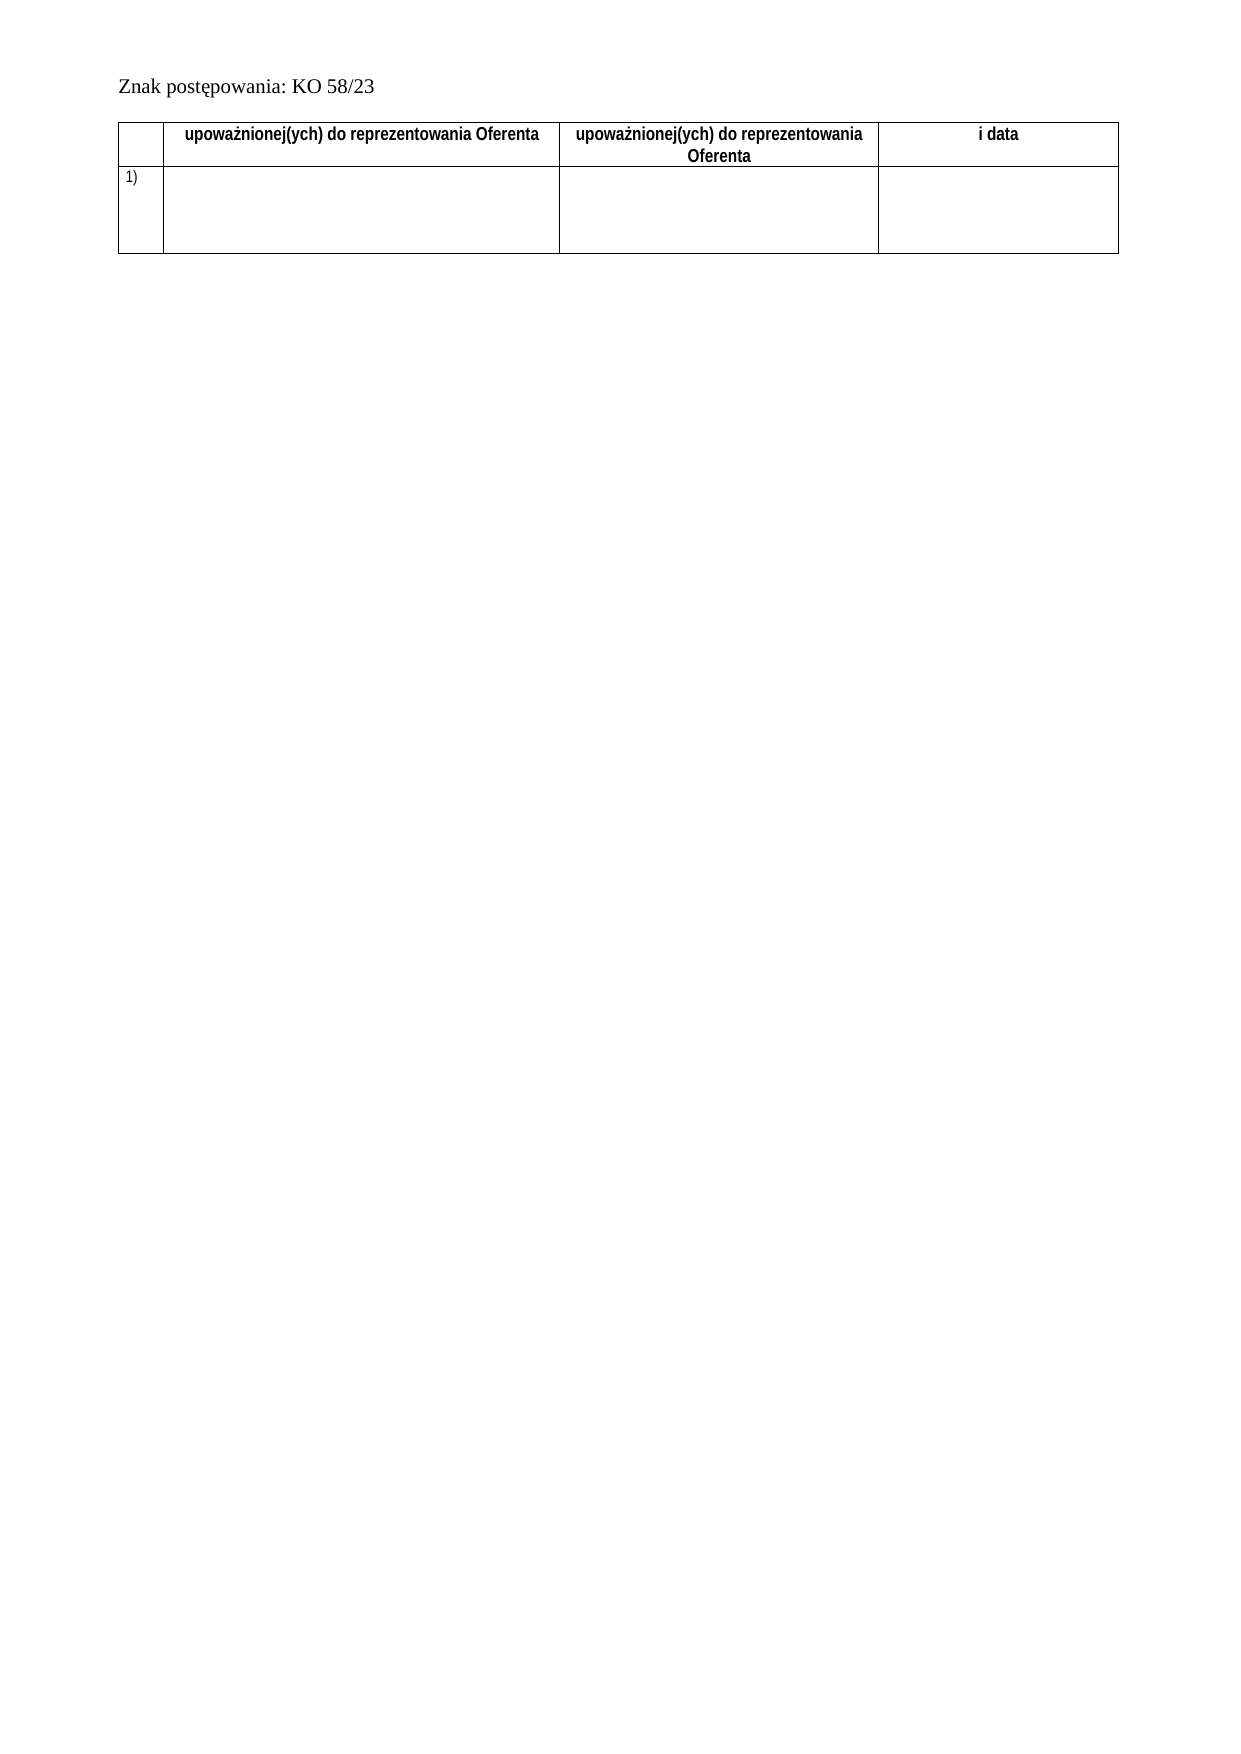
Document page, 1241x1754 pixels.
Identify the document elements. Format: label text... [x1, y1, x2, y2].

table_cell [879, 167, 1118, 253]
table_header i data [879, 123, 1118, 166]
table_cell [560, 167, 878, 253]
table_cell [164, 167, 559, 253]
table_header upoważnionej(ych) do reprezentowania Oferenta [164, 123, 559, 166]
table_header [119, 123, 163, 166]
table_cell 1) [119, 167, 163, 253]
table_header upoważnionej(ych) do reprezentowania Oferenta [560, 123, 878, 166]
